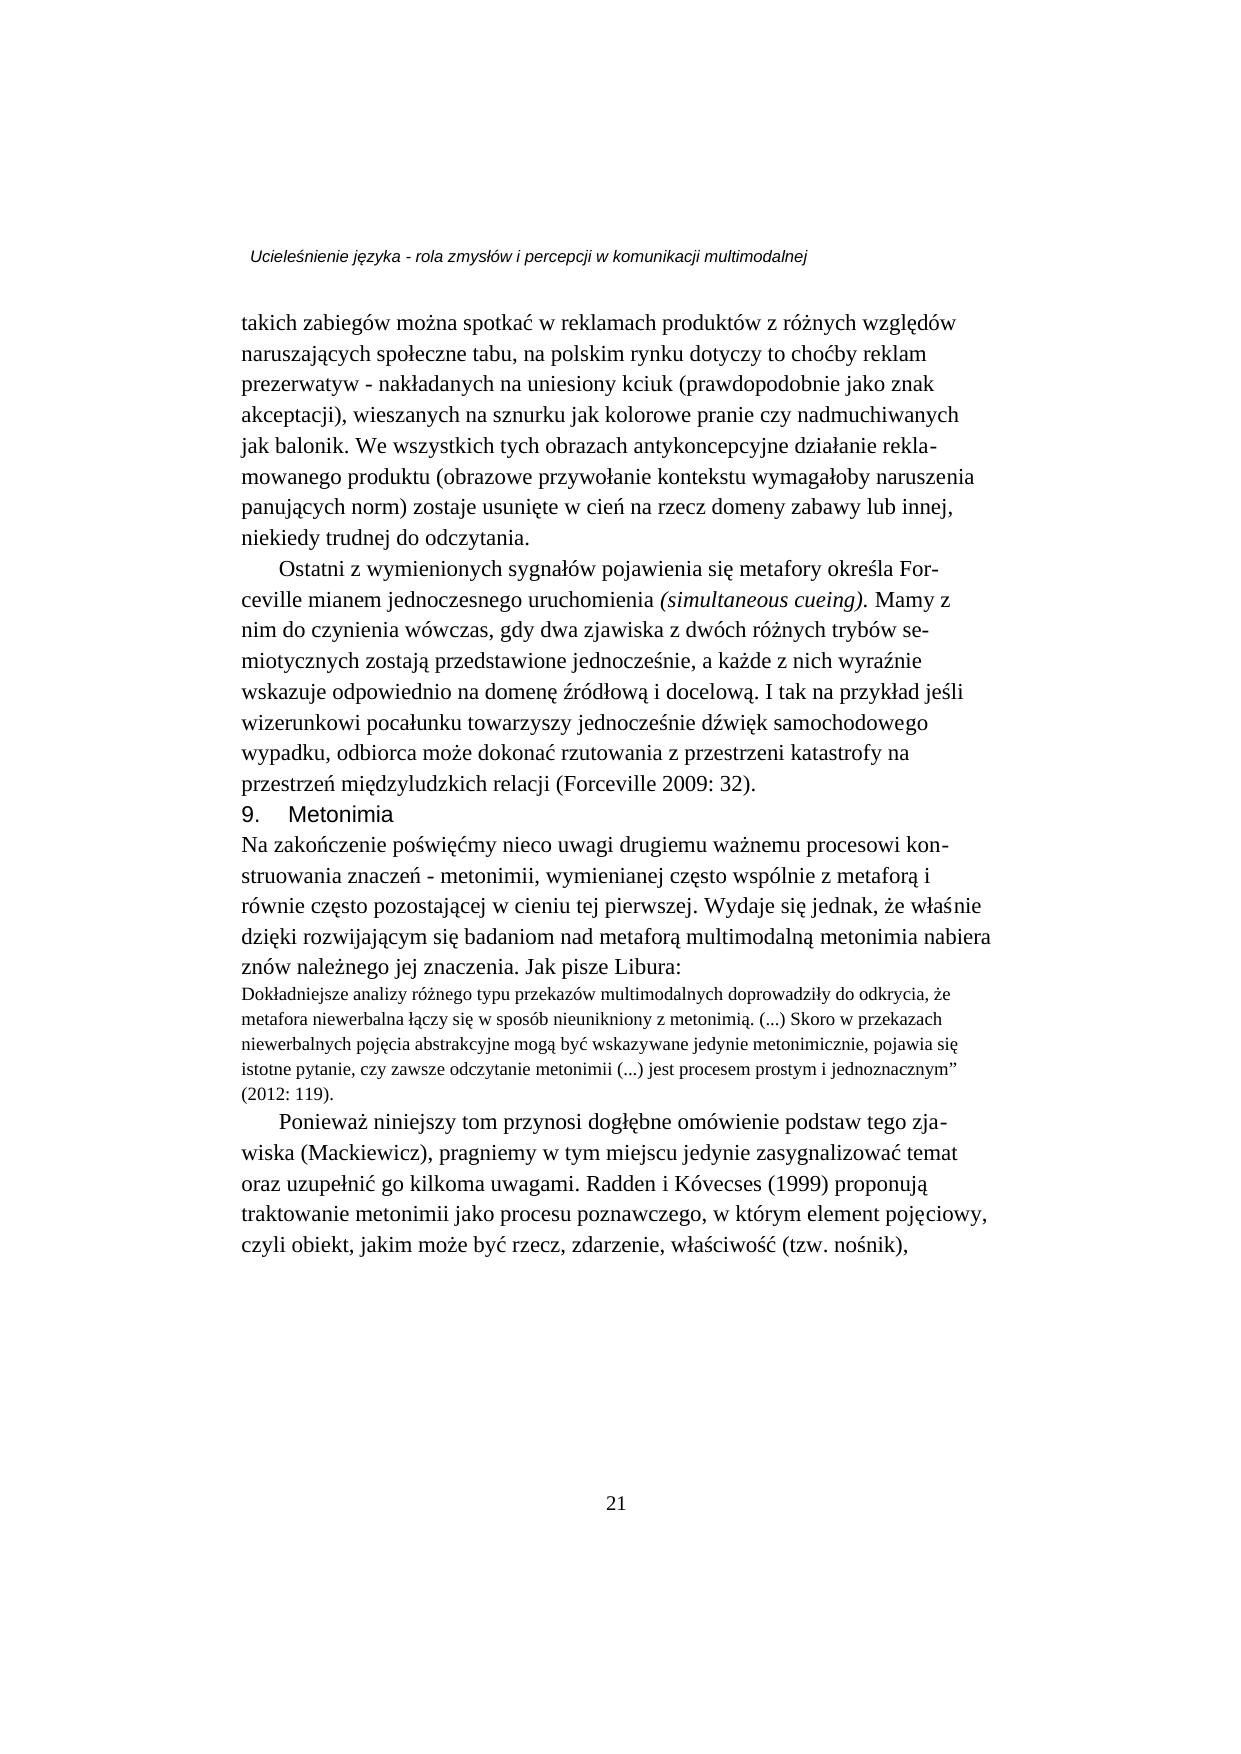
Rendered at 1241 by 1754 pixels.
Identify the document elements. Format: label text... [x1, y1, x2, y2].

list Metonimia [241, 796, 992, 827]
text Na zakończenie poświęćmy nieco uwagi drugiemu ważnemu procesowi kon­struowania znaczeń - metonimii, wymienianej często wspólnie z metaforą i równie często pozostającej w cieniu tej pierwszej. Wydaje się jednak, że właś­nie dzięki rozwijającym się badaniom nad metaforą multimodalną metonimia nabiera znów należnego jej znaczenia. Jak pisze Libura: [241, 827, 992, 979]
text Ponieważ niniejszy tom przynosi dogłębne omówienie podstaw tego zja­wiska (Mackiewicz), pragniemy w tym miejscu jedynie zasygnalizować temat oraz uzupełnić go kilkoma uwagami. Radden i Kóvecses (1999) proponują traktowanie metonimii jako procesu poznawczego, w którym element poję­ciowy, czyli obiekt, jakim może być rzecz, zdarzenie, właściwość (tzw. nośnik), [241, 1104, 992, 1257]
text takich zabiegów można spotkać w reklamach produktów z różnych względów naruszających społeczne tabu, na polskim rynku dotyczy to choćby reklam prezerwatyw - nakładanych na uniesiony kciuk (prawdopodobnie jako znak akceptacji), wieszanych na sznurku jak kolorowe pranie czy nadmuchiwanych jak balonik. We wszystkich tych obrazach antykoncepcyjne działanie rekla­mowanego produktu (obrazowe przywołanie kontekstu wymagałoby narusze­nia panujących norm) zostaje usunięte w cień na rzecz domeny zabawy lub innej, niekiedy trudnej do odczytania. [241, 305, 992, 551]
text Ostatni z wymienionych sygnałów pojawienia się metafory określa For- ceville mianem jednoczesnego uruchomienia (simultaneous cueing). Mamy z nim do czynienia wówczas, gdy dwa zjawiska z dwóch różnych trybów se- miotycznych zostają przedstawione jednocześnie, a każde z nich wyraźnie wskazuje odpowiednio na domenę źródłową i docelową. I tak na przykład jeśli wizerunkowi pocałunku towarzyszy jednocześnie dźwięk samochodowe­go wypadku, odbiorca może dokonać rzutowania z przestrzeni katastrofy na przestrzeń międzyludzkich relacji (Forceville 2009: 32). [241, 551, 992, 796]
text Dokładniejsze analizy różnego typu przekazów multimodalnych doprowadziły do odkrycia, że metafora niewerbalna łączy się w sposób nieunikniony z metonimią. (...) Skoro w przekazach niewerbalnych pojęcia abstrakcyjne mogą być wskazy­wane jedynie metonimicznie, pojawia się istotne pytanie, czy zawsze odczytanie metonimii (...) jest procesem prostym i jednoznacznym” (2012: 119). [241, 979, 992, 1104]
